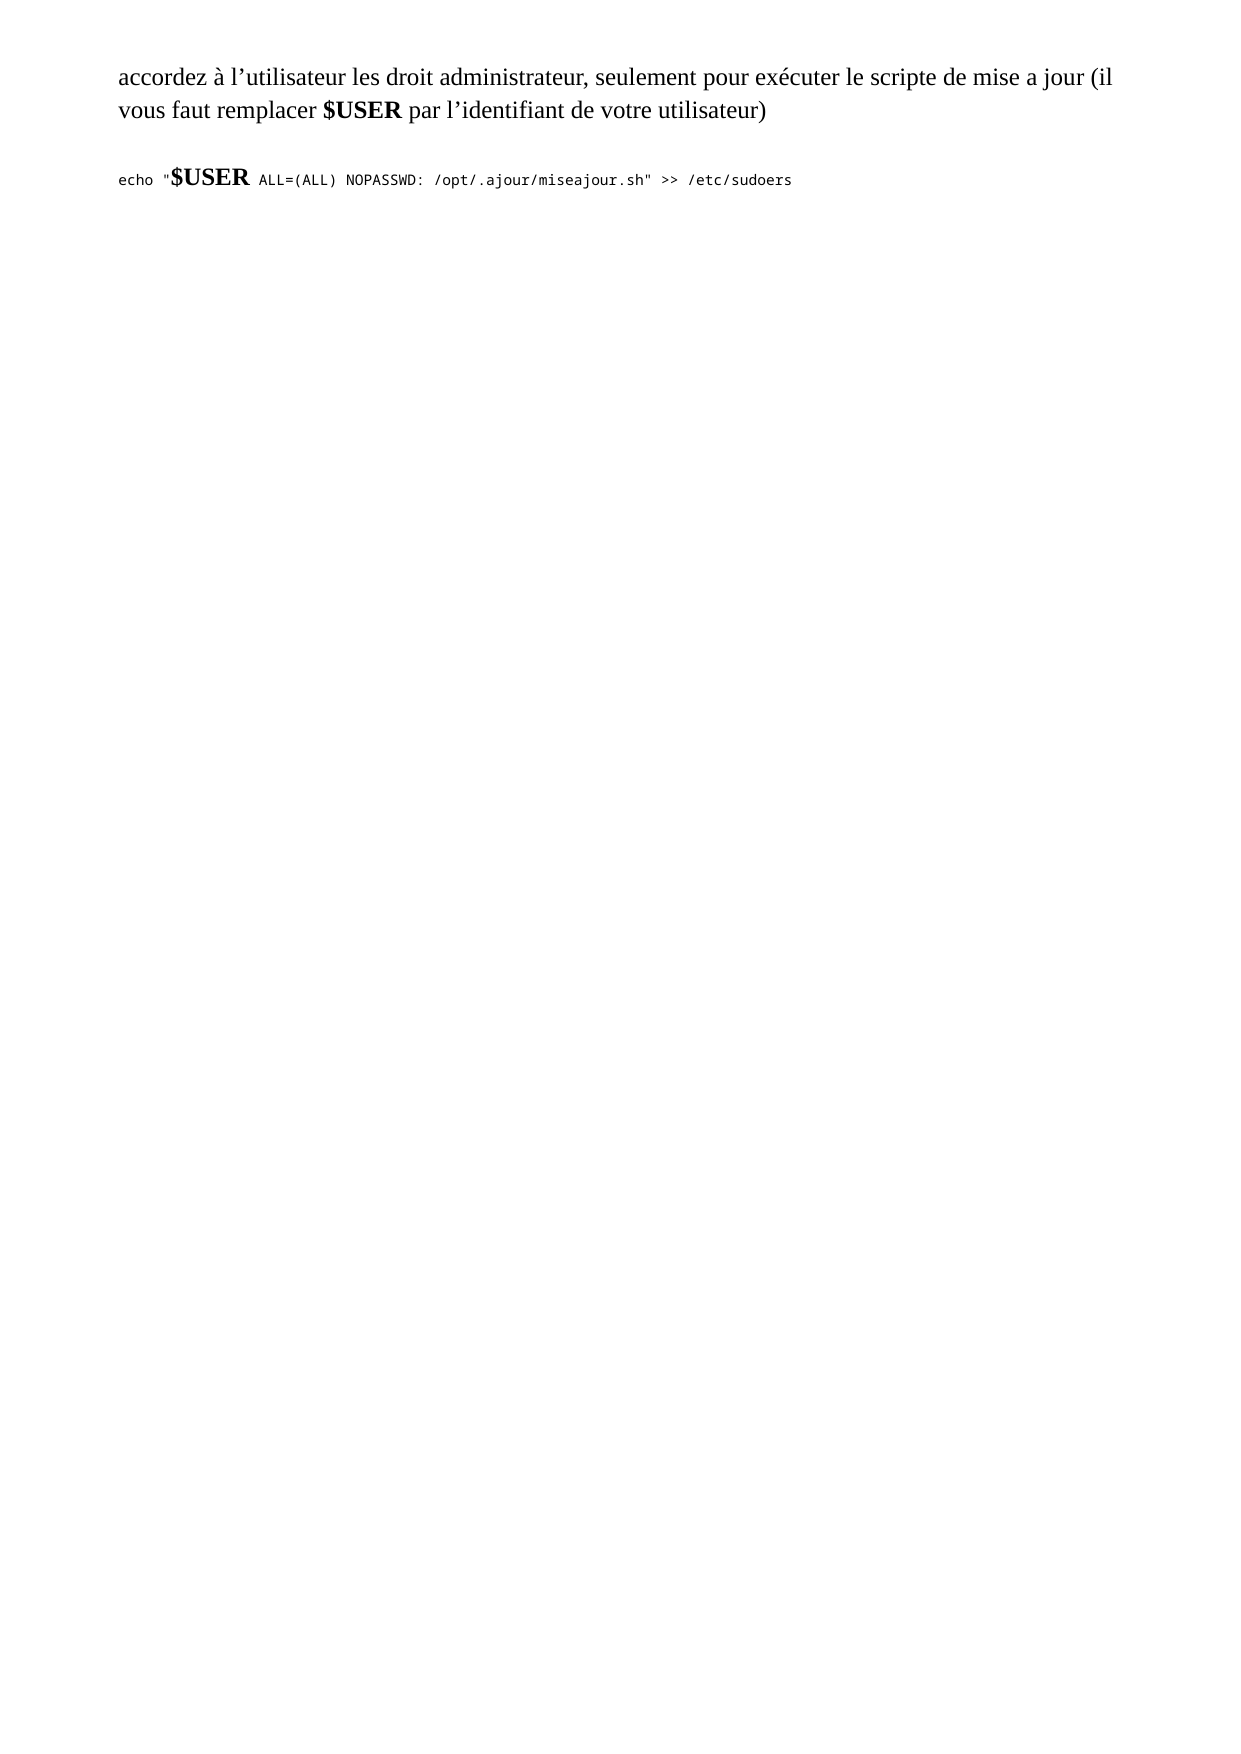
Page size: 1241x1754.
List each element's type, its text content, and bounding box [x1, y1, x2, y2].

text echo "$USER ALL=(ALL) NOPASSWD: /opt/.ajour/miseajour.sh" >> /etc/sudoers [118, 162, 1122, 190]
text accordez à l’utilisateur les droit administrateur, seulement pour exécuter le scripte de mise a jour (il vous faut remplacer $USER par l’identifiant de votre utilisateur) [118, 62, 1122, 124]
